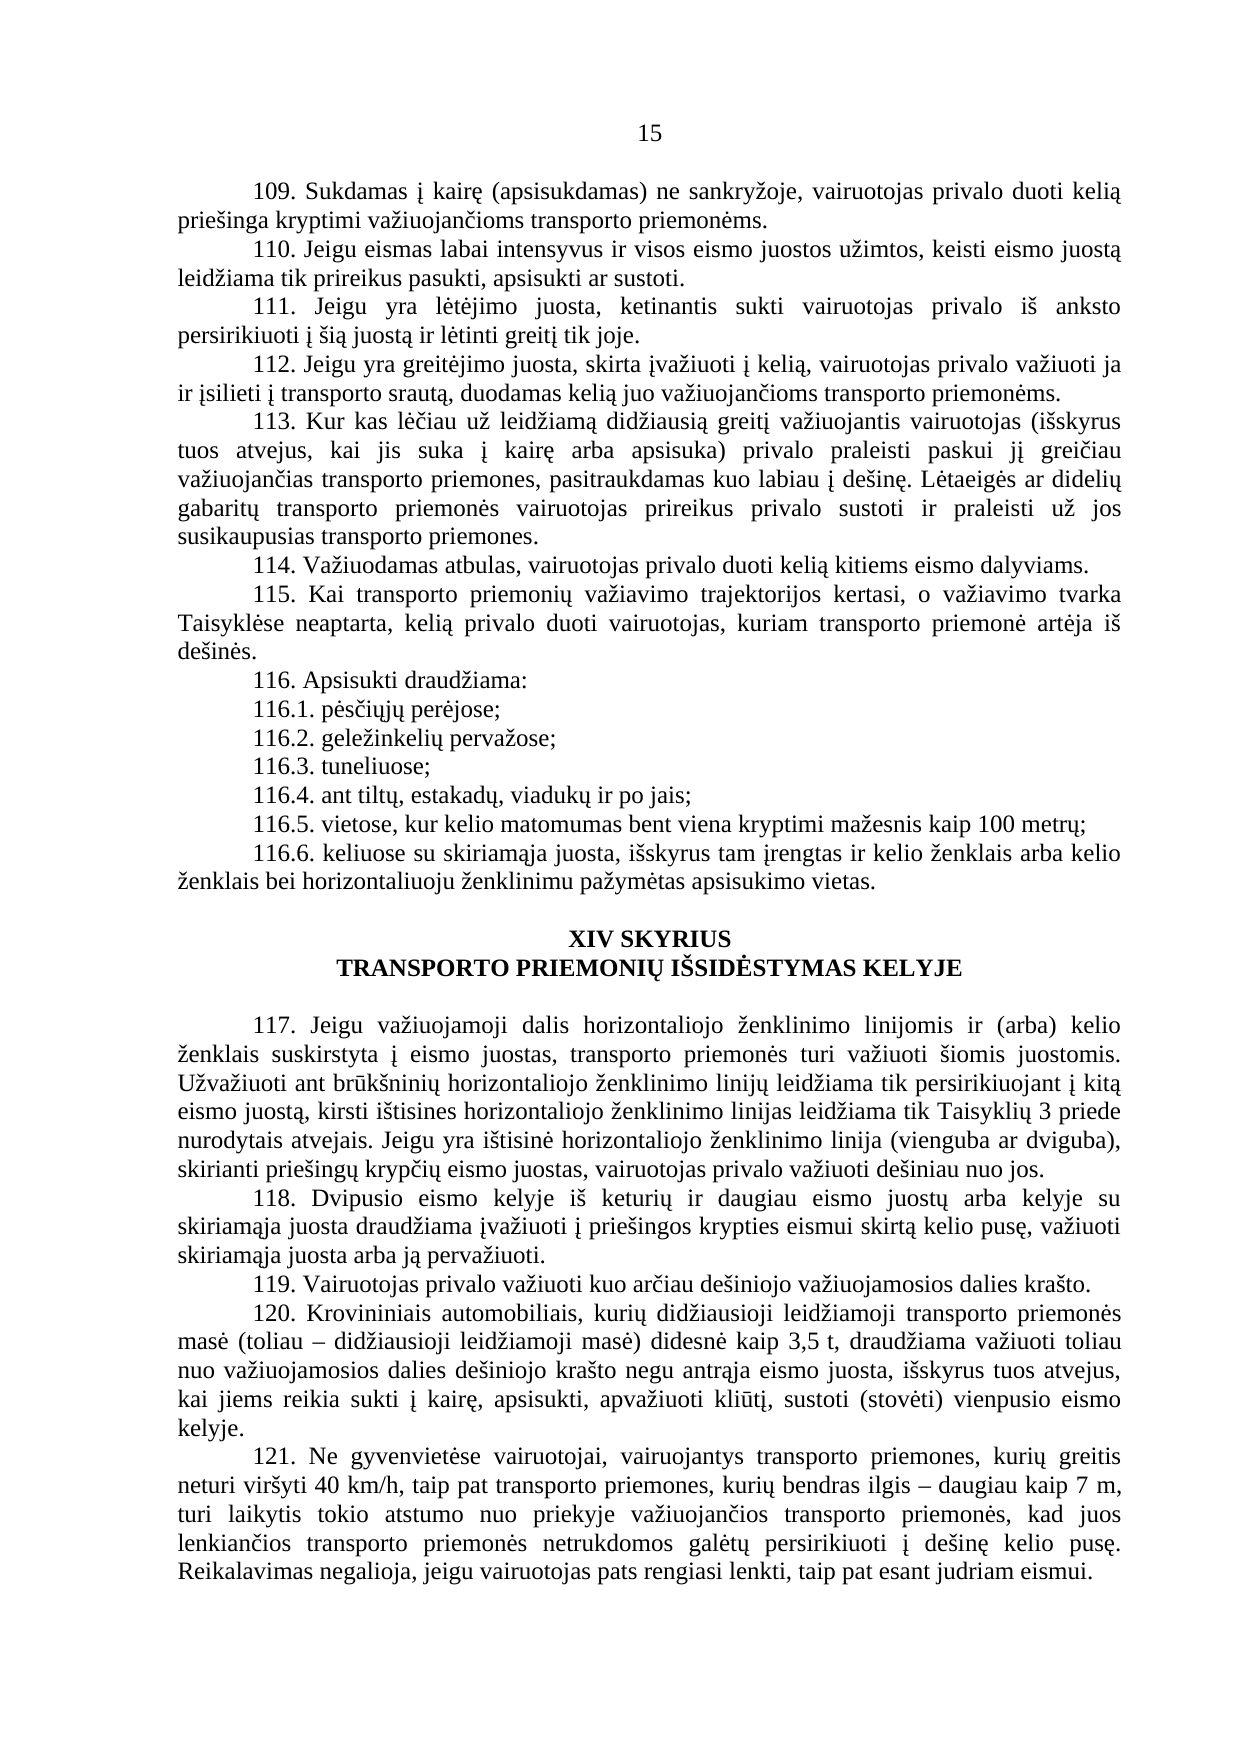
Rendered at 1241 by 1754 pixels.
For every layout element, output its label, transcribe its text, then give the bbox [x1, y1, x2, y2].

text 120. Krovininiais automobiliais, kurių didžiausioji leidžiamoji transporto priemonės masė (toliau – didžiausioji leidžiamoji masė) didesnė kaip 3,5 t, draudžiama važiuoti toliau nuo važiuojamosios dalies dešiniojo krašto negu antrąja eismo juosta, išskyrus tuos atvejus, kai jiems reikia sukti į kairę, apsisukti, apvažiuoti kliūtį, sustoti (stovėti) vienpusio eismo kelyje. [177, 1298, 1122, 1441]
text 119. Vairuotojas privalo važiuoti kuo arčiau dešiniojo važiuojamosios dalies krašto. [177, 1269, 1122, 1298]
text 116.2. geležinkelių pervažose; [177, 723, 1122, 751]
text 116.4. ant tiltų, estakadų, viadukų ir po jais; [177, 780, 1122, 809]
text 116.6. keliuose su skiriamąja juosta, išskyrus tam įrengtas ir kelio ženklais arba kelio ženklais bei horizontaliuoju ženklinimu pažymėtas apsisukimo vietas. [177, 838, 1122, 895]
text 116. Apsisukti draudžiama: [177, 665, 1122, 694]
text 118. Dvipusio eismo kelyje iš keturių ir daugiau eismo juostų arba kelyje su skiriamąja juosta draudžiama įvažiuoti į priešingos krypties eismui skirtą kelio pusę, važiuoti skiriamąja juosta arba ją pervažiuoti. [177, 1183, 1122, 1269]
text 117. Jeigu važiuojamoji dalis horizontaliojo ženklinimo linijomis ir (arba) kelio ženklais suskirstyta į eismo juostas, transporto priemonės turi važiuoti šiomis juostomis. Užvažiuoti ant brūkšninių horizontaliojo ženklinimo linijų leidžiama tik persirikiuojant į kitą eismo juostą, kirsti ištisines horizontaliojo ženklinimo linijas leidžiama tik Taisyklių 3 priede nurodytais atvejais. Jeigu yra ištisinė horizontaliojo ženklinimo linija (vienguba ar dviguba), skirianti priešingų krypčių eismo juostas, vairuotojas privalo važiuoti dešiniau nuo jos. [177, 1010, 1122, 1183]
text 116.3. tuneliuose; [177, 751, 1122, 780]
text 109. Sukdamas į kairę (apsisukdamas) ne sankryžoje, vairuotojas privalo duoti kelią priešinga kryptimi važiuojančioms transporto priemonėms. [177, 176, 1122, 234]
text 111. Jeigu yra lėtėjimo juosta, ketinantis sukti vairuotojas privalo iš anksto persirikiuoti į šią juostą ir lėtinti greitį tik joje. [177, 291, 1122, 349]
text 114. Važiuodamas atbulas, vairuotojas privalo duoti kelią kitiems eismo dalyviams. [177, 550, 1122, 579]
text 115. Kai transporto priemonių važiavimo trajektorijos kertasi, o važiavimo tvarka Taisyklėse neaptarta, kelią privalo duoti vairuotojas, kuriam transporto priemonė artėja iš dešinės. [177, 579, 1122, 665]
text 116.5. vietose, kur kelio matomumas bent viena kryptimi mažesnis kaip 100 metrų; [177, 809, 1122, 838]
text TRANSPORTO PRIEMONIŲ IŠSIDĖSTYMAS KELYJE [177, 953, 1122, 981]
text 116.1. pėsčiųjų perėjose; [177, 694, 1122, 723]
text 113. Kur kas lėčiau už leidžiamą didžiausią greitį važiuojantis vairuotojas (išskyrus tuos atvejus, kai jis suka į kairę arba apsisuka) privalo praleisti paskui jį greičiau važiuojančias transporto priemones, pasitraukdamas kuo labiau į dešinę. Lėtaeigės ar didelių gabaritų transporto priemonės vairuotojas prireikus privalo sustoti ir praleisti už jos susikaupusias transporto priemones. [177, 406, 1122, 550]
text 121. Ne gyvenvietėse vairuotojai, vairuojantys transporto priemones, kurių greitis neturi viršyti 40 km/h, taip pat transporto priemones, kurių bendras ilgis – daugiau kaip 7 m, turi laikytis tokio atstumo nuo priekyje važiuojančios transporto priemonės, kad juos lenkiančios transporto priemonės netrukdomos galėtų persirikiuoti į dešinę kelio pusę. Reikalavimas negalioja, jeigu vairuotojas pats rengiasi lenkti, taip pat esant judriam eismui. [177, 1441, 1122, 1585]
text XIV SKYRIUS [177, 924, 1122, 953]
text 110. Jeigu eismas labai intensyvus ir visos eismo juostos užimtos, keisti eismo juostą leidžiama tik prireikus pasukti, apsisukti ar sustoti. [177, 234, 1122, 291]
text 112. Jeigu yra greitėjimo juosta, skirta įvažiuoti į kelią, vairuotojas privalo važiuoti ja ir įsilieti į transporto srautą, duodamas kelią juo važiuojančioms transporto priemonėms. [177, 349, 1122, 406]
